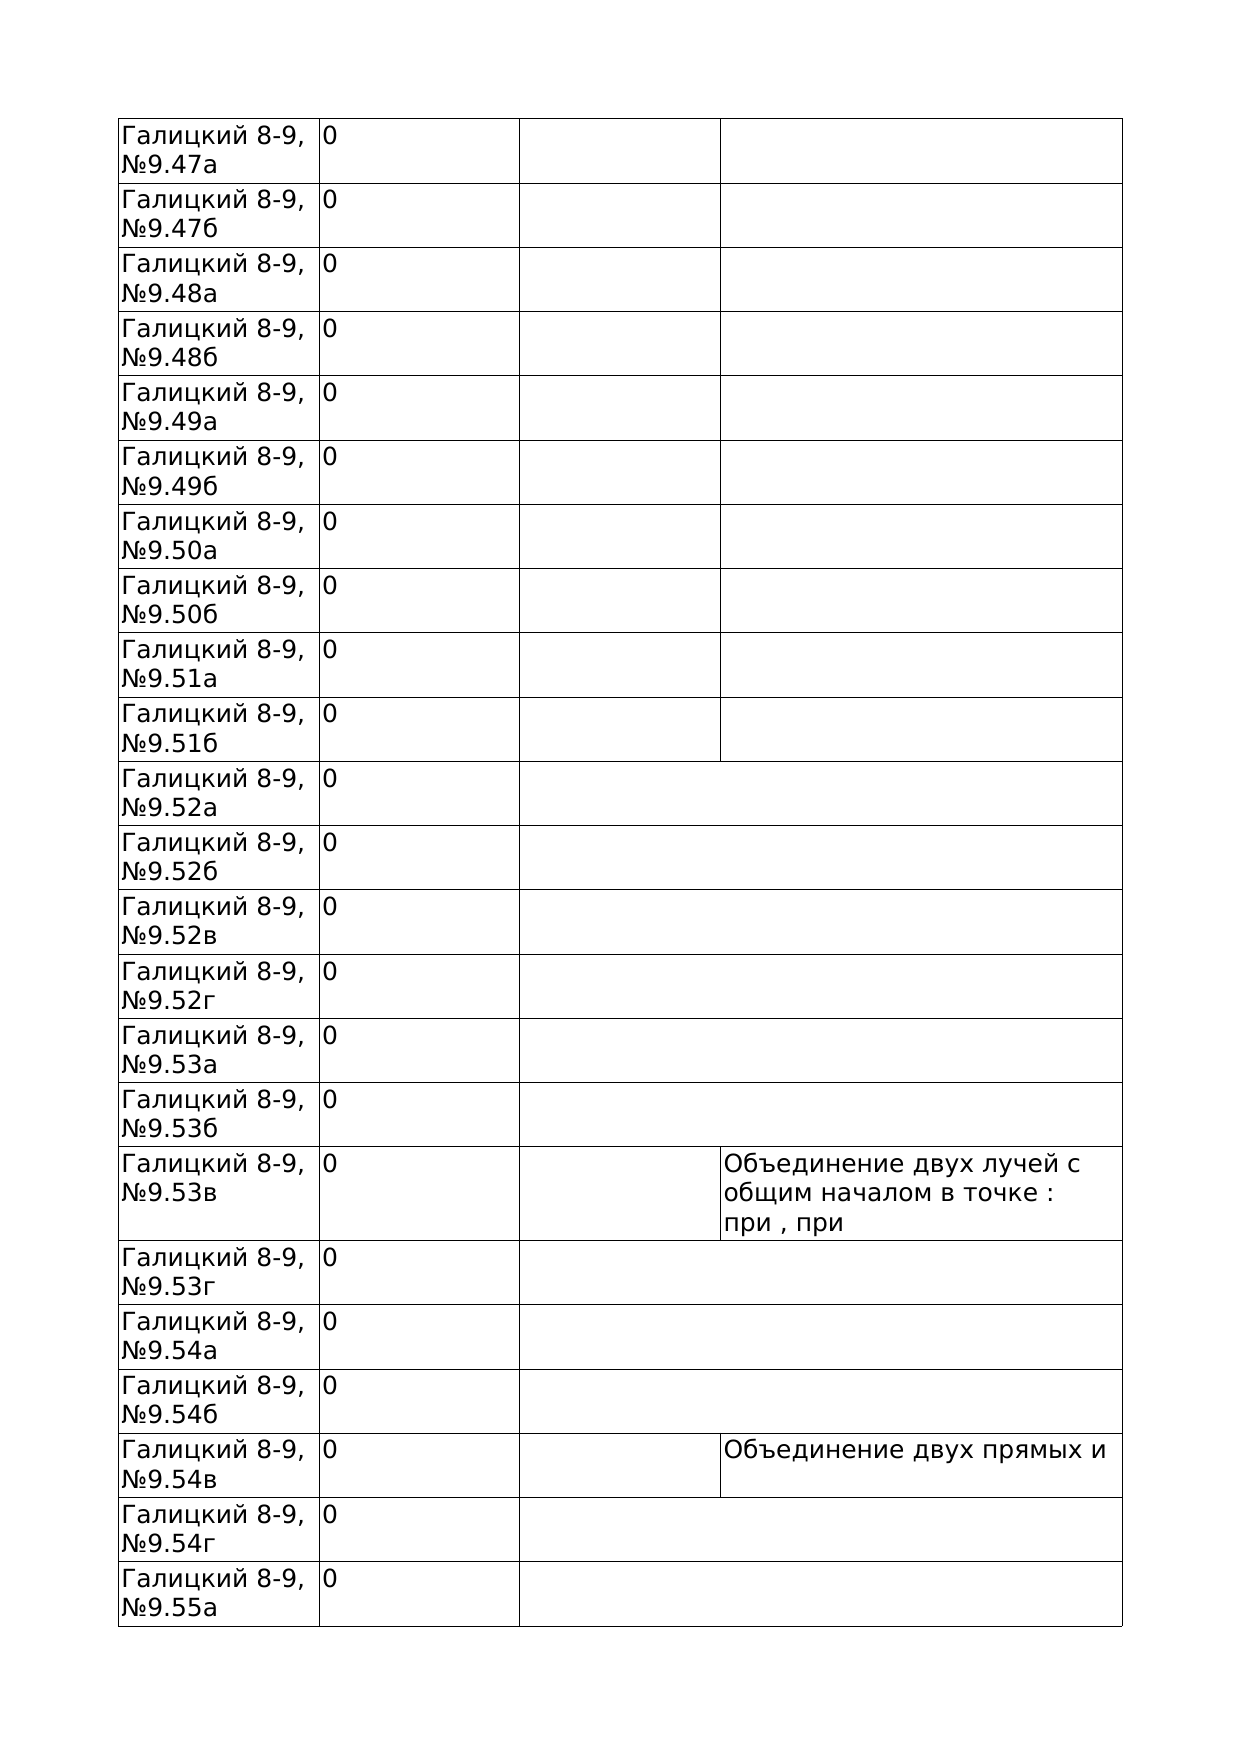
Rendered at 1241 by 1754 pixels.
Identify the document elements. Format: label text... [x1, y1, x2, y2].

table_cell [520, 505, 720, 568]
table_cell 0 [320, 890, 519, 954]
table_cell [520, 1434, 720, 1497]
table_cell [520, 826, 1122, 889]
table_cell Объединение двух лучей с общим началом в точке : при , при [721, 1147, 1122, 1240]
table_cell [721, 119, 1122, 182]
table_cell [721, 505, 1122, 568]
table_cell [520, 312, 720, 375]
table_cell 0 [320, 569, 519, 632]
table_cell Галицкий 8-9, №9.49а [119, 376, 319, 439]
table_cell [520, 890, 1122, 954]
table_cell [520, 698, 720, 761]
table_cell 0 [320, 1083, 519, 1146]
table_cell [721, 248, 1122, 311]
table_cell 0 [320, 1147, 519, 1240]
table_cell [520, 569, 720, 632]
table_cell 0 [320, 1434, 519, 1497]
table_cell Галицкий 8-9, №9.52г [119, 955, 319, 1018]
table_cell 0 [320, 1562, 519, 1626]
table_cell [520, 441, 720, 504]
table_cell [520, 1562, 1122, 1626]
table_cell Галицкий 8-9, №9.54а [119, 1305, 319, 1368]
table_cell 0 [320, 376, 519, 439]
table_cell Галицкий 8-9, №9.53в [119, 1147, 319, 1240]
table_cell Галицкий 8-9, №9.47а [119, 119, 319, 182]
table_cell Объединение двух прямых и [721, 1434, 1122, 1497]
table_cell 0 [320, 119, 519, 182]
table_cell [520, 633, 720, 697]
table_cell Галицкий 8-9, №9.47б [119, 184, 319, 247]
table_cell 0 [320, 248, 519, 311]
table_cell 0 [320, 505, 519, 568]
table_cell Галицкий 8-9, №9.51б [119, 698, 319, 761]
table_cell Галицкий 8-9, №9.55а [119, 1562, 319, 1626]
table_cell Галицкий 8-9, №9.48б [119, 312, 319, 375]
table_cell Галицкий 8-9, №9.54г [119, 1498, 319, 1561]
table_cell Галицкий 8-9, №9.51а [119, 633, 319, 697]
table_cell 0 [320, 1370, 519, 1433]
table_cell [520, 184, 720, 247]
table_cell [721, 569, 1122, 632]
table_cell [520, 376, 720, 439]
table_cell Галицкий 8-9, №9.52б [119, 826, 319, 889]
table_cell [721, 633, 1122, 697]
table_cell [520, 1498, 1122, 1561]
table_cell Галицкий 8-9, №9.49б [119, 441, 319, 504]
table_cell 0 [320, 1241, 519, 1304]
table_cell 0 [320, 312, 519, 375]
table_cell [721, 698, 1122, 761]
table_cell [520, 1241, 1122, 1304]
table_cell 0 [320, 826, 519, 889]
table_cell Галицкий 8-9, №9.52в [119, 890, 319, 954]
table_cell Галицкий 8-9, №9.53б [119, 1083, 319, 1146]
table_cell [721, 441, 1122, 504]
table_cell 0 [320, 1019, 519, 1082]
table_cell [520, 119, 720, 182]
table_cell [520, 762, 1122, 825]
table_cell [520, 1147, 720, 1240]
table_cell Галицкий 8-9, №9.53а [119, 1019, 319, 1082]
table_cell 0 [320, 1305, 519, 1368]
table_cell 0 [320, 184, 519, 247]
table_cell [520, 248, 720, 311]
table_cell [721, 376, 1122, 439]
table_cell Галицкий 8-9, №9.48а [119, 248, 319, 311]
table_cell Галицкий 8-9, №9.50а [119, 505, 319, 568]
table_cell Галицкий 8-9, №9.53г [119, 1241, 319, 1304]
table_cell 0 [320, 955, 519, 1018]
table_cell Галицкий 8-9, №9.54б [119, 1370, 319, 1433]
table_cell [520, 1370, 1122, 1433]
table_cell [520, 1019, 1122, 1082]
table_cell [721, 312, 1122, 375]
table_cell Галицкий 8-9, №9.52а [119, 762, 319, 825]
table_cell 0 [320, 441, 519, 504]
table_cell Галицкий 8-9, №9.50б [119, 569, 319, 632]
table_cell [520, 1083, 1122, 1146]
table_cell [520, 1305, 1122, 1368]
table_cell 0 [320, 633, 519, 697]
table_cell 0 [320, 762, 519, 825]
table_cell 0 [320, 1498, 519, 1561]
table_cell Галицкий 8-9, №9.54в [119, 1434, 319, 1497]
table_cell [721, 184, 1122, 247]
table_cell 0 [320, 698, 519, 761]
table_cell [520, 955, 1122, 1018]
